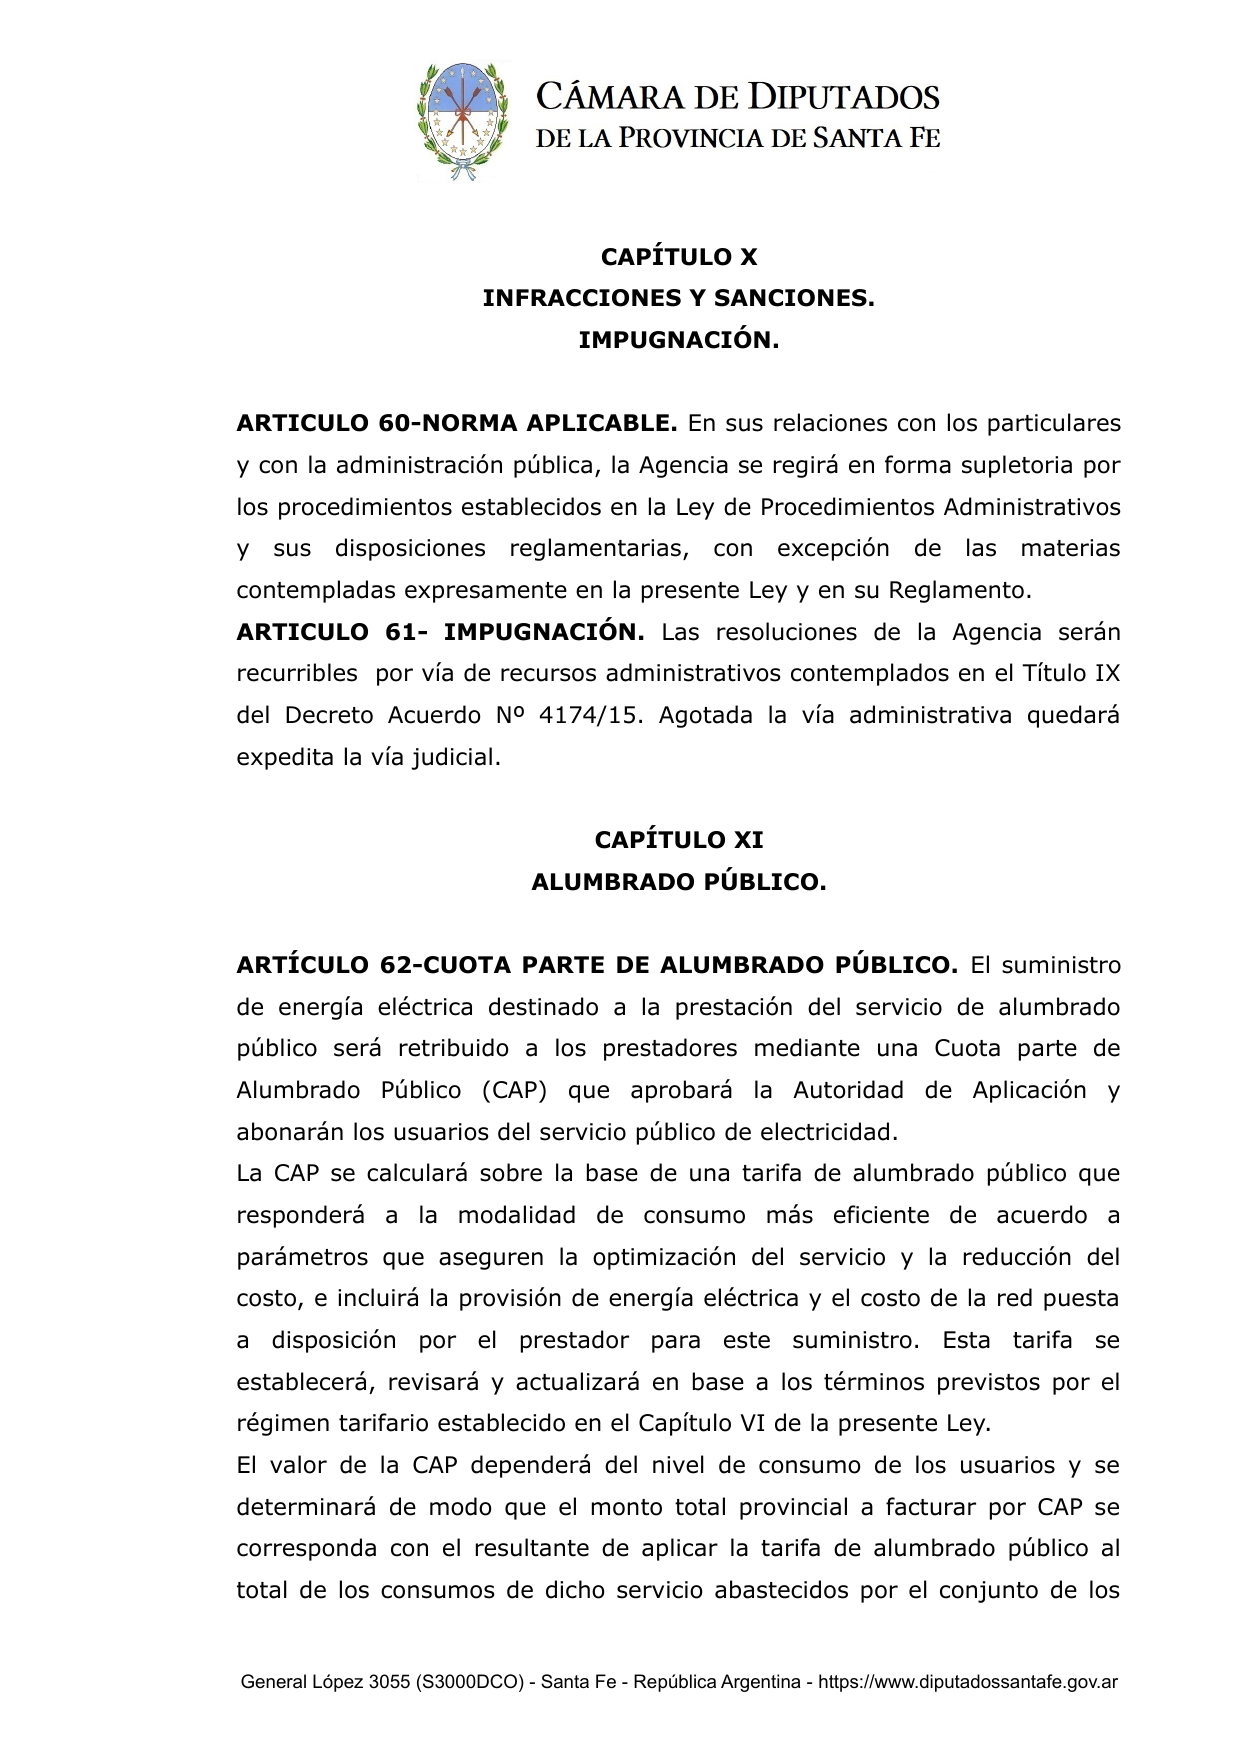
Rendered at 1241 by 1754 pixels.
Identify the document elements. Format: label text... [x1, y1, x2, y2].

text ARTICULO 60-NORMA APLICABLE. En sus relaciones con los particulares y con la administración pública, la Agencia se regirá en forma supletoria por los procedimientos establecidos en la Ley de Procedimientos Administrativos y sus disposiciones reglamentarias, con excepción de las materias contempladas expresamente en la presente Ley y en su Reglamento. [236, 409, 1122, 603]
text IMPUGNACIÓN. [236, 326, 1122, 353]
picture [413, 59, 945, 183]
text INFRACCIONES Y SANCIONES. [236, 284, 1122, 312]
text ALUMBRADO PÚBLICO. [236, 867, 1122, 895]
text CAPÍTULO XI [236, 826, 1122, 853]
text El valor de la CAP dependerá del nivel de consumo de los usuarios y se determinará de modo que el monto total provincial a facturar por CAP se corresponda con el resultante de aplicar la tarifa de alumbrado público al total de los consumos de dicho servicio abastecidos por el conjunto de los [236, 1451, 1122, 1603]
text La CAP se calculará sobre la base de una tarifa de alumbrado público que responderá a la modalidad de consumo más eficiente de acuerdo a parámetros que aseguren la optimización del servicio y la reducción del costo, e incluirá la provisión de energía eléctrica y el costo de la red puesta a disposición por el prestador para este suministro. Esta tarifa se establecerá, revisará y actualizará en base a los términos previstos por el régimen tarifario establecido en el Capítulo VI de la presente Ley. [236, 1159, 1122, 1437]
text CAPÍTULO X [236, 242, 1122, 270]
text ARTICULO 61- IMPUGNACIÓN. Las resoluciones de la Agencia serán recurribles por vía de recursos administrativos contemplados en el Título IX del Decreto Acuerdo Nº 4174/15. Agotada la vía administrativa quedará expedita la vía judicial. [236, 617, 1122, 770]
text ARTÍCULO 62-CUOTA PARTE DE ALUMBRADO PÚBLICO. El suministro de energía eléctrica destinado a la prestación del servicio de alumbrado público será retribuido a los prestadores mediante una Cuota parte de Alumbrado Público (CAP) que aprobará la Autoridad de Aplicación y abonarán los usuarios del servicio público de electricidad. [236, 951, 1122, 1145]
